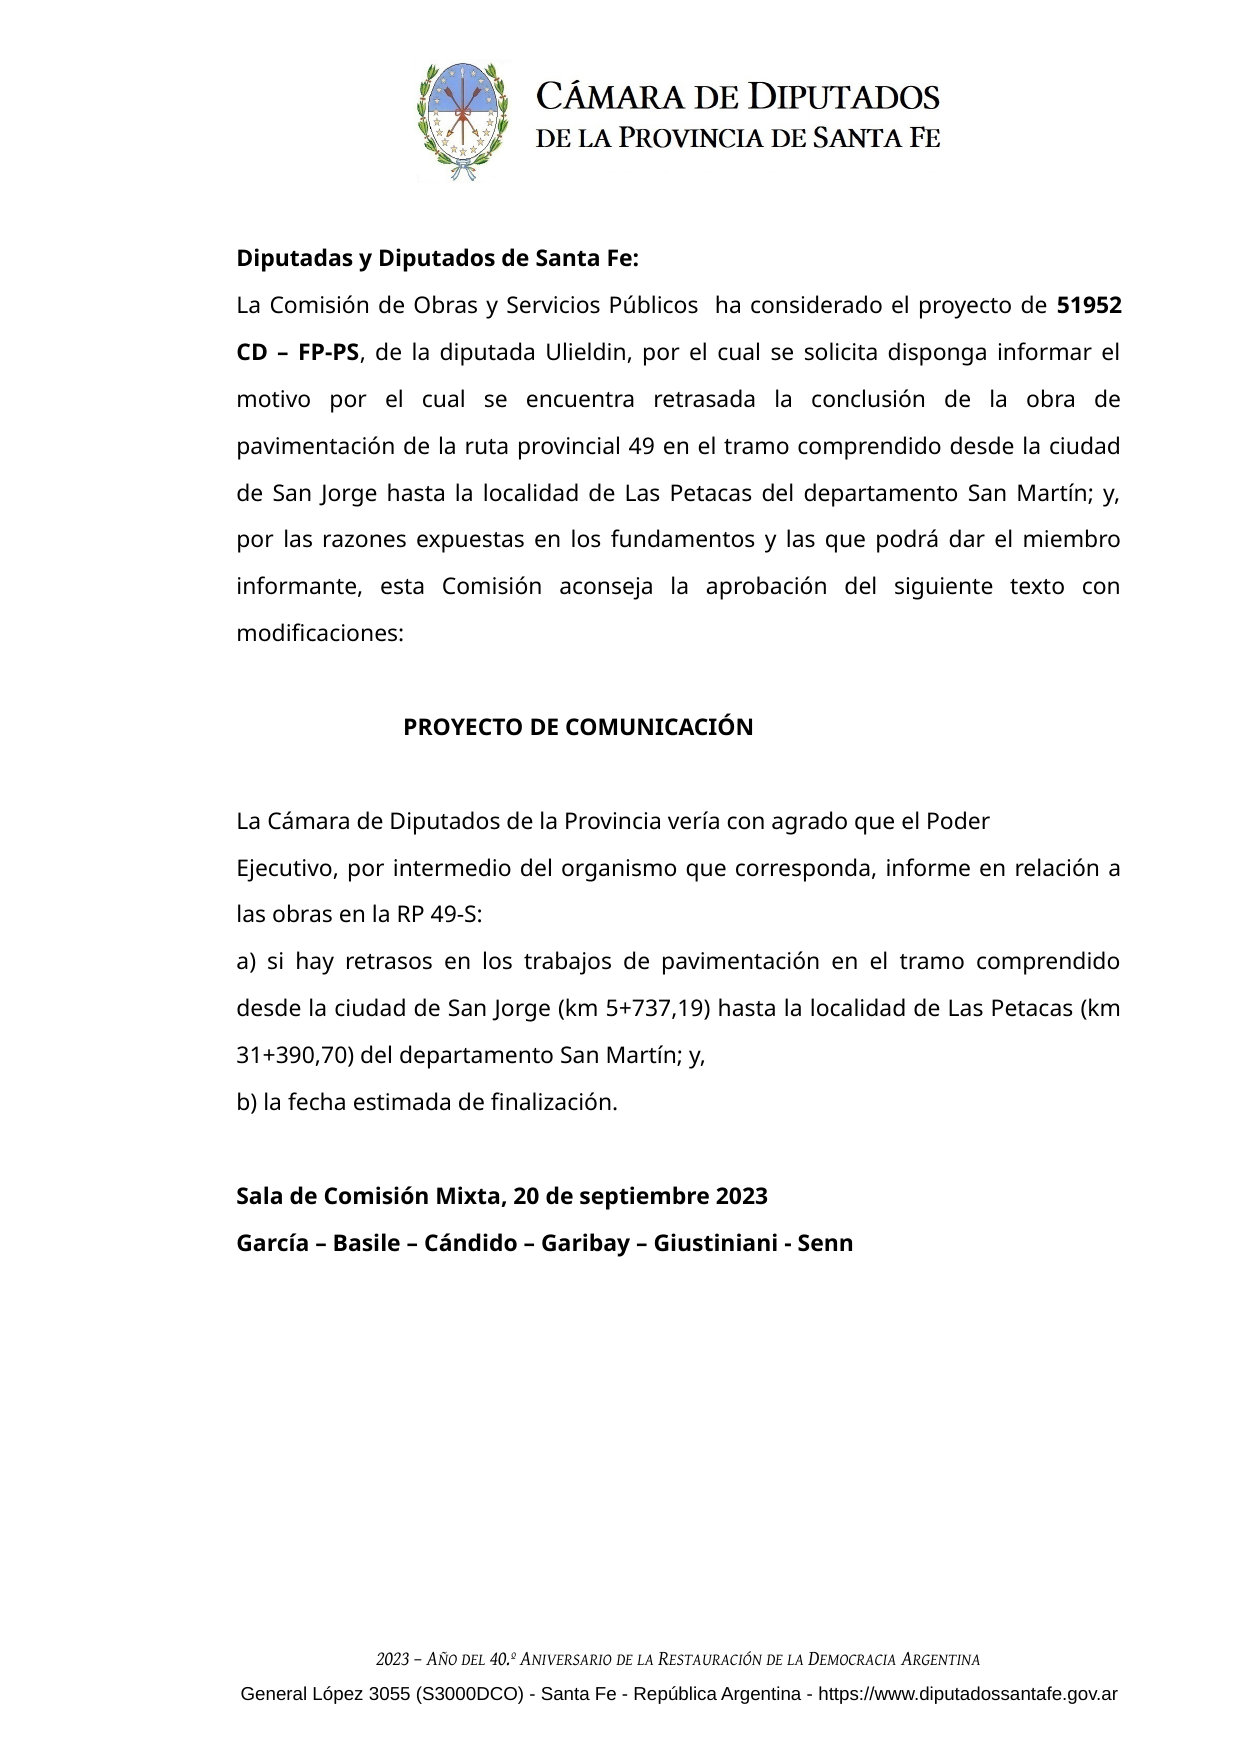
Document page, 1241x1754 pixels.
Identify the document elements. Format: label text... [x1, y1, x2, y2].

text Sala de Comisión Mixta, 20 de septiembre 2023 [236, 1180, 1122, 1211]
text a) si hay retrasos en los trabajos de pavimentación en el tramo comprendido desde la ciudad de San Jorge (km 5+737,19) hasta la localidad de Las Petacas (km 31+390,70) del departamento San Martín; y, [236, 945, 1122, 1070]
text García – Basile – Cándido – Garibay – Giustiniani - Senn [236, 1227, 1122, 1258]
picture [413, 59, 945, 183]
text Diputadas y Diputados de Santa Fe: [236, 242, 1122, 273]
text La Cámara de Diputados de la Provincia vería con agrado que el Poder [236, 805, 1122, 836]
text b) la fecha estimada de finalización. [236, 1086, 1122, 1117]
text La Comisión de Obras y Servicios Públicos ha considerado el proyecto de 51952 CD – FP-PS, de la diputada Ulieldin, por el cual se solicita disponga informar el motivo por el cual se encuentra retrasada la conclusión de la obra de pavimentación de la ruta provincial 49 en el tramo comprendido desde la ciudad de San Jorge hasta la localidad de Las Petacas del departamento San Martín; y, por las razones expuestas en los fundamentos y las que podrá dar el miembro informante, esta Comisión aconseja la aprobación del siguiente texto con modificaciones: [236, 289, 1122, 648]
text PROYECTO DE COMUNICACIÓN [236, 711, 1122, 742]
text Ejecutivo, por intermedio del organismo que corresponda, informe en relación a las obras en la RP 49-S: [236, 852, 1122, 930]
